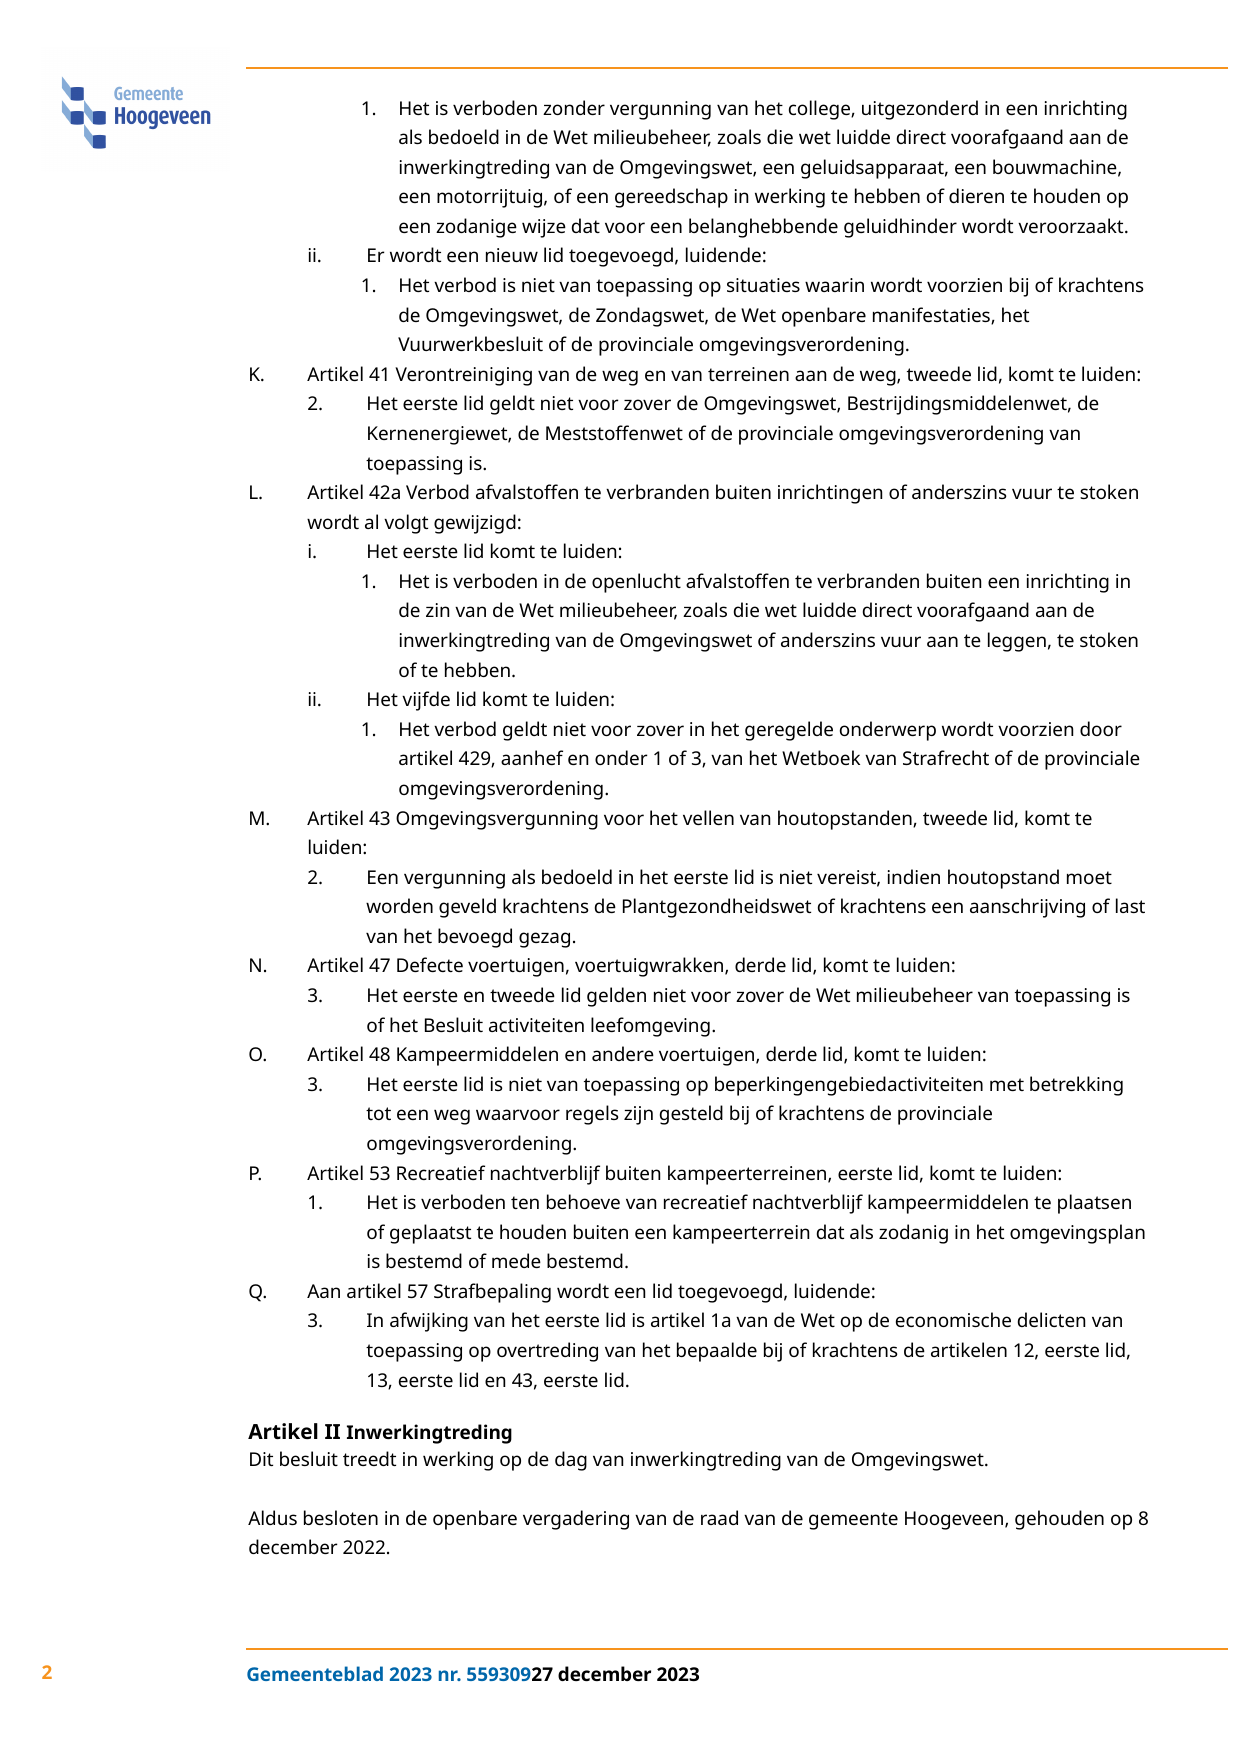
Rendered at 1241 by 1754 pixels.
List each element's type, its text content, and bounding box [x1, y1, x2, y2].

list Artikel 43 Omgevingsvergunning voor het vellen van houtopstanden, tweede lid, komt te luiden: [248, 805, 1152, 860]
list Het is verboden in de openlucht afvalstoffen te verbranden buiten een inrichting in de zin van de Wet milieubeheer, zoals die wet luidde direct voorafgaand aan de inwerkingtreding van de Omgevingswet of anderszins vuur aan te leggen, te stoken of te hebben. [361, 568, 1152, 683]
list Er wordt een nieuw lid toegevoegd, luidende: [307, 243, 1152, 268]
list Een vergunning als bedoeld in het eerste lid is niet vereist, indien houtopstand moet worden geveld krachtens de Plantgezondheidswet of krachtens een aanschrijving of last van het bevoegd gezag. [307, 864, 1152, 949]
list Het verbod is niet van toepassing op situaties waarin wordt voorzien bij of krachtens de Omgevingswet, de Zondagswet, de Wet openbare manifestaties, het Vuurwerkbesluit of de provinciale omgevingsverordening. [361, 272, 1152, 357]
list In afwijking van het eerste lid is artikel 1a van de Wet op de economische delicten van toepassing op overtreding van het bepaalde bij of krachtens de artikelen 12, eerste lid, 13, eerste lid en 43, eerste lid. [307, 1308, 1152, 1393]
list Artikel 53 Recreatief nachtverblijf buiten kampeerterreinen, eerste lid, komt te luiden: [248, 1160, 1152, 1186]
list Het is verboden zonder vergunning van het college, uitgezonderd in een inrichting als bedoeld in de Wet milieubeheer, zoals die wet luidde direct voorafgaand aan de inwerkingtreding van de Omgevingswet, een geluidsapparaat, een bouwmachine, een motorrijtuig, of een gereedschap in werking te hebben of dieren te houden op een zodanige wijze dat voor een belanghebbende geluidhinder wordt veroorzaakt. [361, 95, 1152, 239]
text Dit besluit treedt in werking op de dag van inwerkingtreding van de Omgevingswet. [248, 1446, 1152, 1471]
list Het eerste lid komt te luiden: [307, 538, 1152, 564]
list Het vijfde lid komt te luiden: [307, 686, 1152, 712]
list Het is verboden ten behoeve van recreatief nachtverblijf kampeermiddelen te plaatsen of geplaatst te houden buiten een kampeerterrein dat als zodanig in het omgevingsplan is bestemd of mede bestemd. [307, 1189, 1152, 1274]
list Artikel 42a Verbod afvalstoffen te verbranden buiten inrichtingen of anderszins vuur te stoken wordt al volgt gewijzigd: [248, 479, 1152, 535]
list Het eerste en tweede lid gelden niet voor zover de Wet milieubeheer van toepassing is of het Besluit activiteiten leefomgeving. [307, 982, 1152, 1038]
picture [41, 47, 231, 172]
text Aldus besloten in de openbare vergadering van de raad van de gemeente Hoogeveen, gehouden op 8 december 2022. [248, 1505, 1152, 1560]
list Artikel 41 Verontreiniging van de weg en van terreinen aan de weg, tweede lid, komt te luiden: [248, 361, 1152, 387]
text Artikel II Inwerkingtreding [248, 1417, 1152, 1446]
list Het verbod geldt niet voor zover in het geregelde onderwerp wordt voorzien door artikel 429, aanhef en onder 1 of 3, van het Wetboek van Strafrecht of de provinciale omgevingsverordening. [361, 716, 1152, 801]
list Het eerste lid geldt niet voor zover de Omgevingswet, Bestrijdingsmiddelenwet, de Kernenergiewet, de Meststoffenwet of de provinciale omgevingsverordening van toepassing is. [307, 391, 1152, 476]
list Aan artikel 57 Strafbepaling wordt een lid toegevoegd, luidende: [248, 1278, 1152, 1304]
list Artikel 47 Defecte voertuigen, voertuigwrakken, derde lid, komt te luiden: [248, 953, 1152, 978]
list Het eerste lid is niet van toepassing op beperkingengebiedactiviteiten met betrekking tot een weg waarvoor regels zijn gesteld bij of krachtens de provinciale omgevingsverordening. [307, 1071, 1152, 1156]
list Artikel 48 Kampeermiddelen en andere voertuigen, derde lid, komt te luiden: [248, 1041, 1152, 1067]
